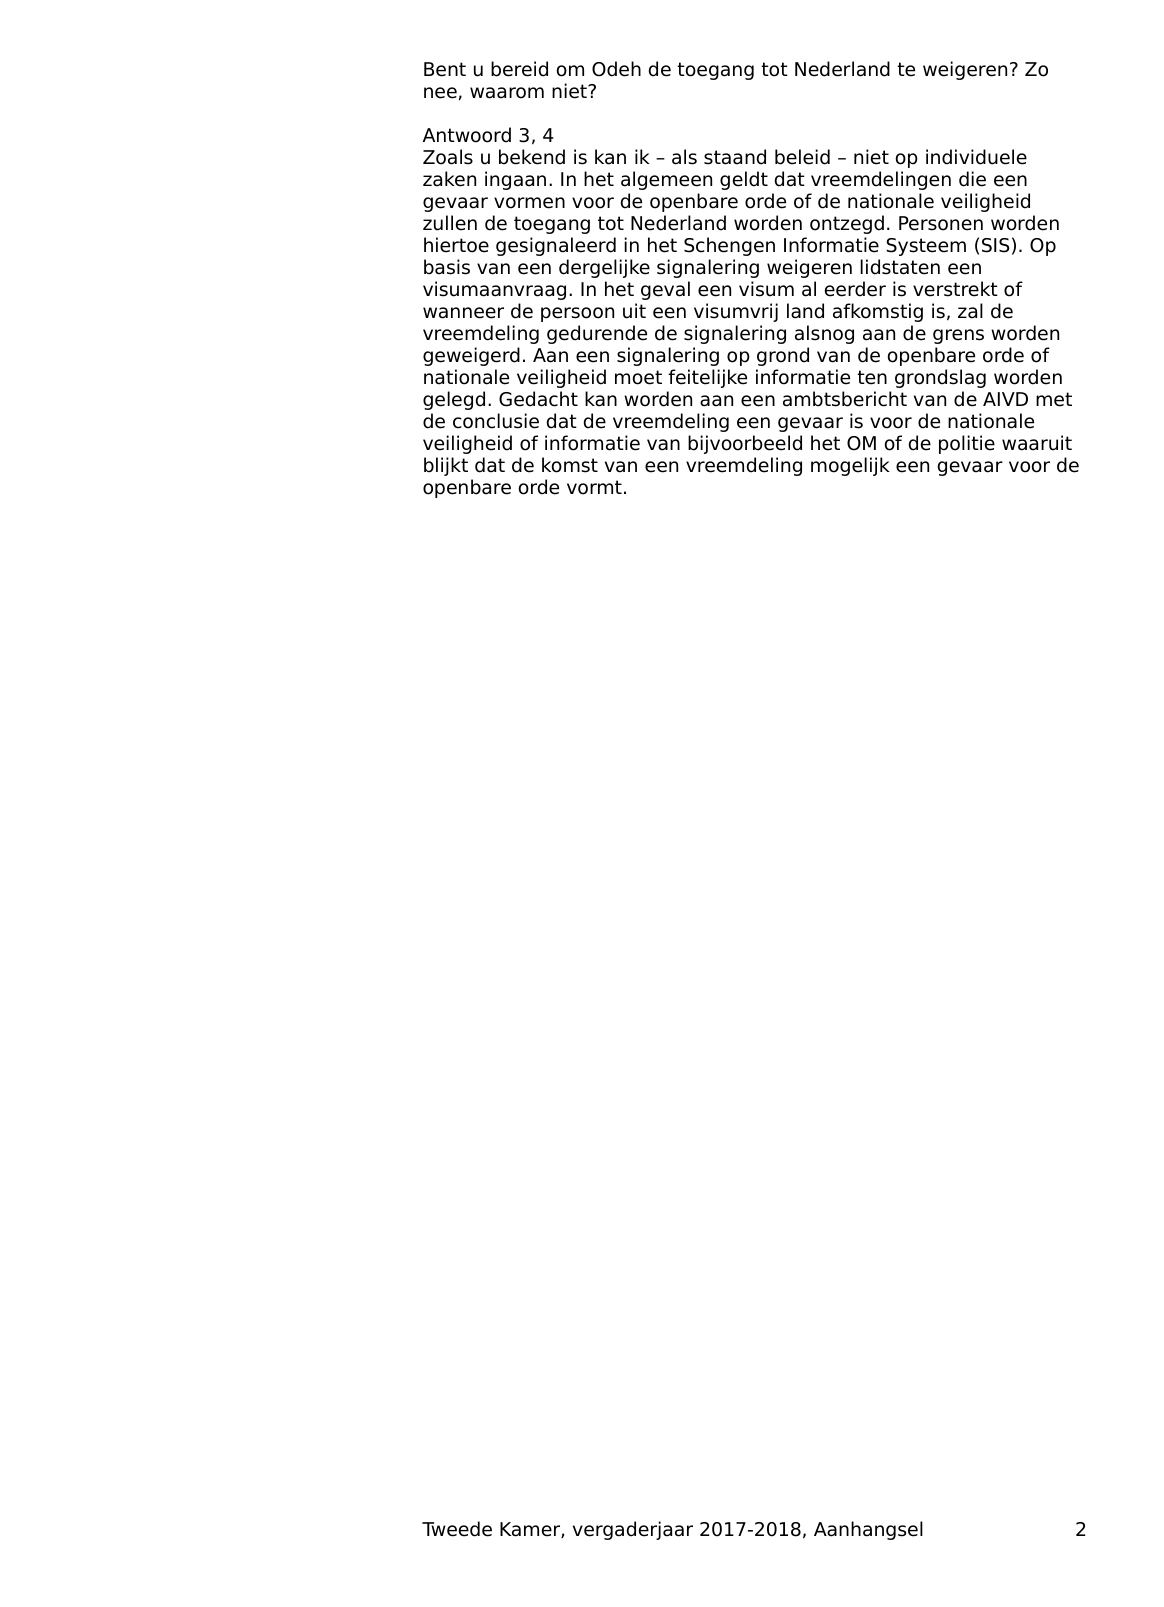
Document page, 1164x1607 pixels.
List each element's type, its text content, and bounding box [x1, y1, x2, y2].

text Bent u bereid om Odeh de toegang tot Nederland te weigeren? Zo nee, waarom niet? [422, 59, 1087, 103]
text Zoals u bekend is kan ik – als staand beleid – niet op individuele zaken ingaan. In het algemeen geldt dat vreemdelingen die een gevaar vormen voor de openbare orde of de nationale veiligheid zullen de toegang tot Nederland worden ontzegd. Personen worden hiertoe gesignaleerd in het Schengen Informatie Systeem (SIS). Op basis van een dergelijke signalering weigeren lidstaten een visumaanvraag. In het geval een visum al eerder is verstrekt of wanneer de persoon uit een visumvrij land afkomstig is, zal de vreemdeling gedurende de signalering alsnog aan de grens worden geweigerd. Aan een signalering op grond van de openbare orde of nationale veiligheid moet feitelijke informatie ten grondslag worden gelegd. Gedacht kan worden aan een ambtsbericht van de AIVD met de conclusie dat de vreemdeling een gevaar is voor de nationale veiligheid of informatie van bijvoorbeeld het OM of de politie waaruit blijkt dat de komst van een vreemdeling mogelijk een gevaar voor de openbare orde vormt. [422, 147, 1087, 499]
text Antwoord 3, 4 [422, 125, 1087, 147]
